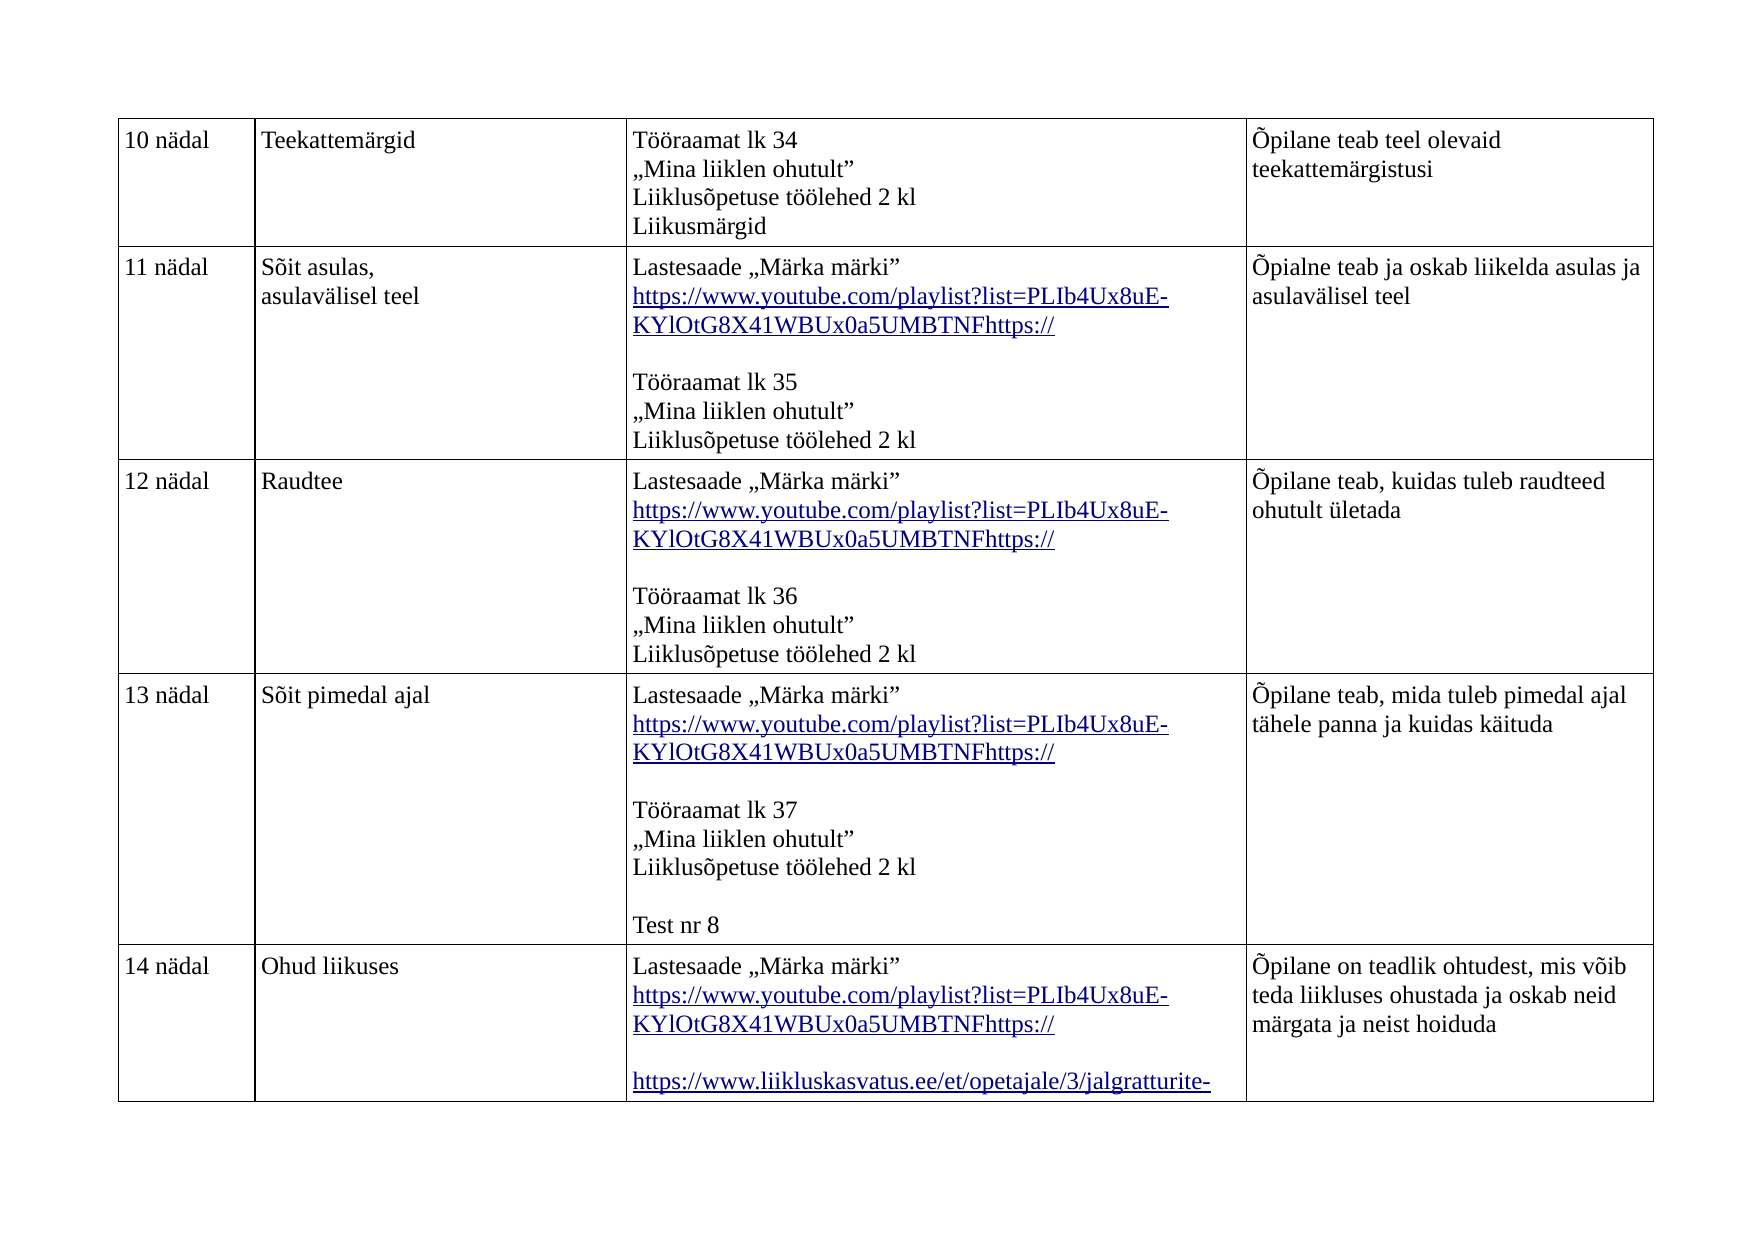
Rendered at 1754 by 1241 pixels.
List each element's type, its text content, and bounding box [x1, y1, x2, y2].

table_cell 13 nädal [119, 674, 254, 944]
table_cell Sõit asulas, asulavälisel teel [256, 247, 626, 459]
table_cell 11 nädal [119, 247, 254, 459]
table_cell Sõit pimedal ajal [256, 674, 626, 944]
table_cell Ohud liikuses [256, 945, 626, 1101]
table_cell 10 nädal [119, 119, 254, 246]
table_cell Õpilane teab teel olevaid teekattemärgistusi [1247, 119, 1653, 246]
table_cell 12 nädal [119, 460, 254, 673]
table_cell Lastesaade „Märka märki” https://www.youtube.com/playlist?list=PLIb4Ux8uE-KYlOtG8X41WBUx0a5UMBTNFhttps:// Tööraamat lk 37 „Mina liiklen ohutult” Liiklusõpetuse töölehed 2 kl Test nr 8 [627, 674, 1246, 944]
table_cell Õpialne teab ja oskab liikelda asulas ja asulavälisel teel [1247, 247, 1653, 459]
table_cell Tööraamat lk 34 „Mina liiklen ohutult” Liiklusõpetuse töölehed 2 kl Liikusmärgid [627, 119, 1246, 246]
table_cell Teekattemärgid [256, 119, 626, 246]
table_cell Lastesaade „Märka märki” https://www.youtube.com/playlist?list=PLIb4Ux8uE-KYlOtG8X41WBUx0a5UMBTNFhttps:// https://www.liikluskasvatus.ee/et/opetajale/3/jalgratturite- [627, 945, 1246, 1101]
table_cell Õpilane on teadlik ohtudest, mis võib teda liikluses ohustada ja oskab neid märgata ja neist hoiduda [1247, 945, 1653, 1101]
table_cell Lastesaade „Märka märki” https://www.youtube.com/playlist?list=PLIb4Ux8uE-KYlOtG8X41WBUx0a5UMBTNFhttps:// Tööraamat lk 35 „Mina liiklen ohutult” Liiklusõpetuse töölehed 2 kl [627, 247, 1246, 459]
table_cell Õpilane teab, kuidas tuleb raudteed ohutult ületada [1247, 460, 1653, 673]
table_cell Õpilane teab, mida tuleb pimedal ajal tähele panna ja kuidas käituda [1247, 674, 1653, 944]
table_cell Lastesaade „Märka märki” https://www.youtube.com/playlist?list=PLIb4Ux8uE-KYlOtG8X41WBUx0a5UMBTNFhttps:// Tööraamat lk 36 „Mina liiklen ohutult” Liiklusõpetuse töölehed 2 kl [627, 460, 1246, 673]
table_cell Raudtee [256, 460, 626, 673]
table_cell 14 nädal [119, 945, 254, 1101]
